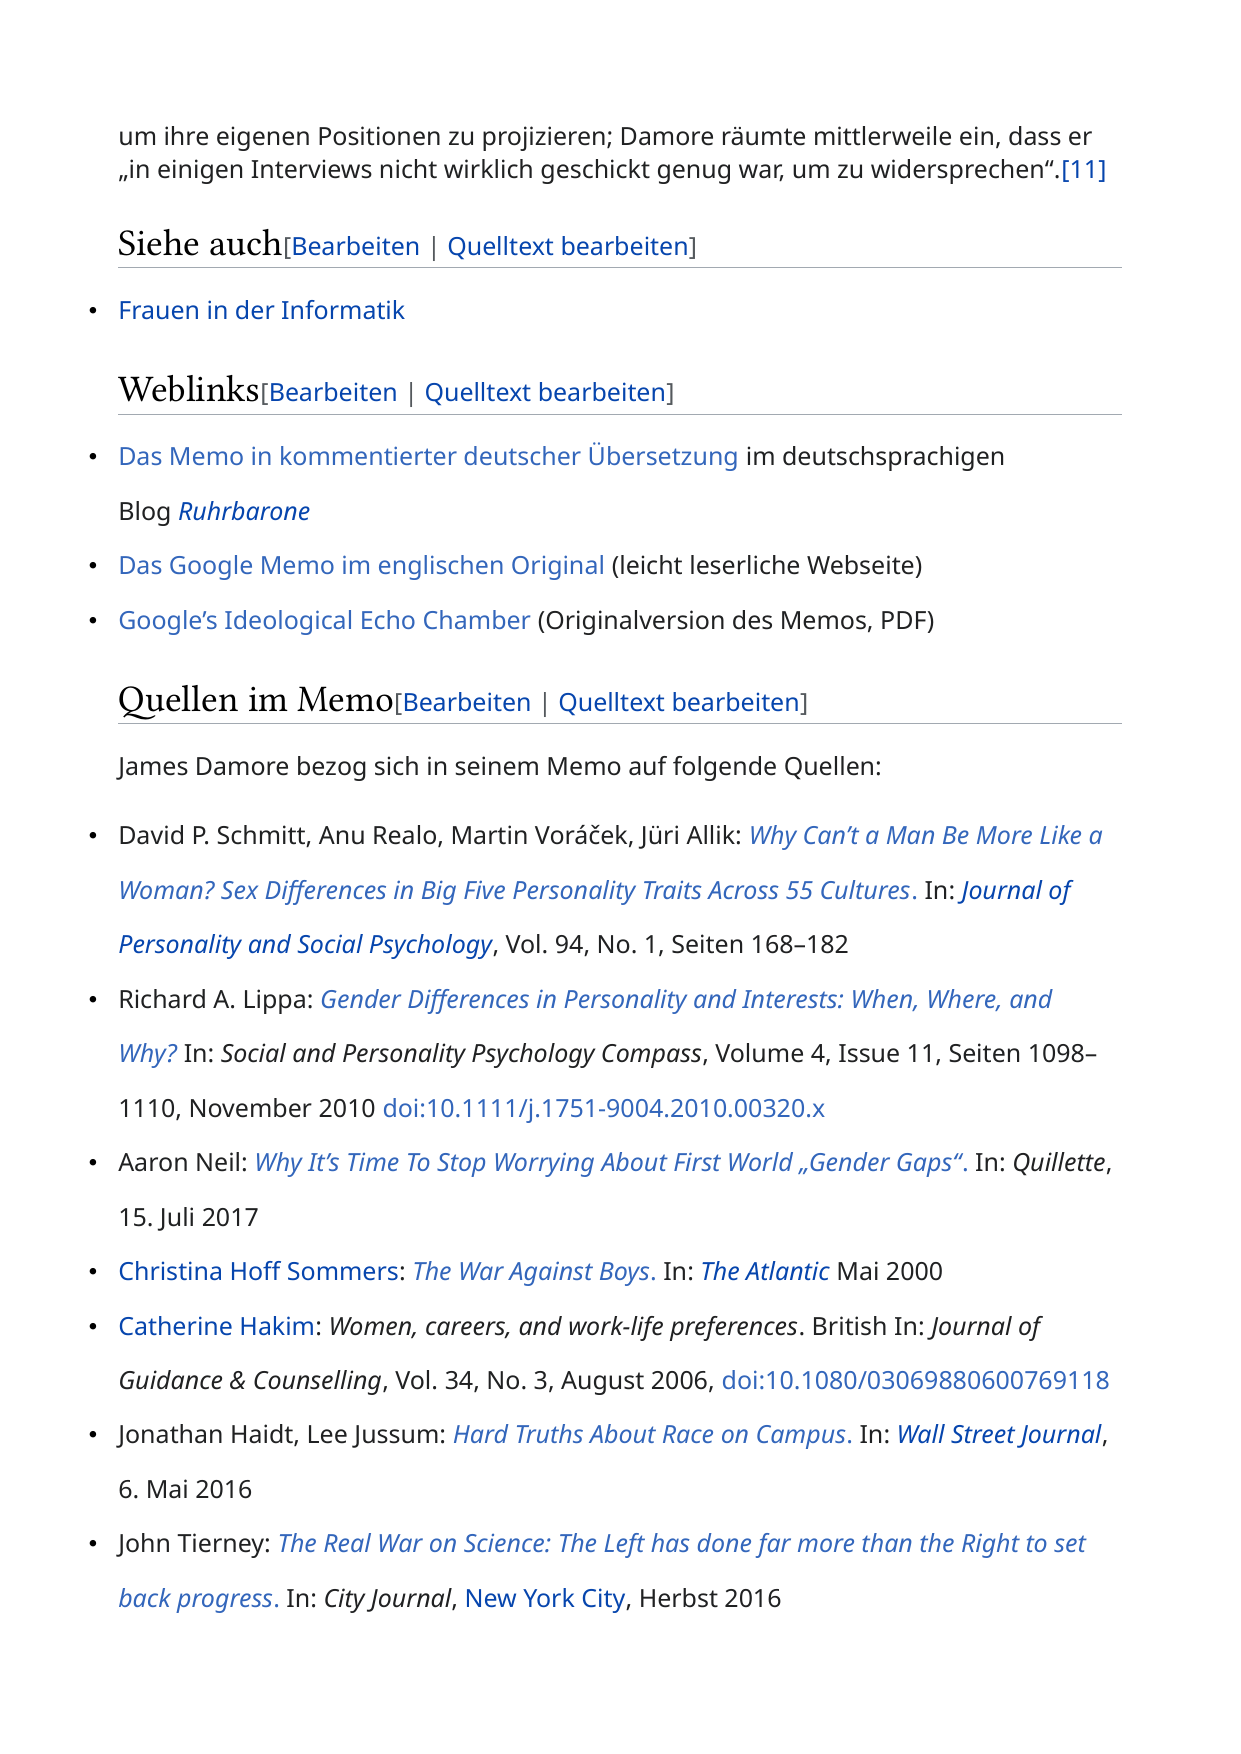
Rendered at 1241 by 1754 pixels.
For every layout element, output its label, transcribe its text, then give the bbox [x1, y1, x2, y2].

list Google’s Ideological Echo Chamber (Originalversion des Memos, PDF) [118, 602, 1122, 637]
subtitle Weblinks[Bearbeiten | Quelltext bearbeiten] [118, 368, 1122, 414]
list Aaron Neil: Why It’s Time To Stop Worrying About First World „Gender Gaps“. In: Quillette, 15. Juli 2017 [118, 1145, 1122, 1233]
list Christina Hoff Sommers: The War Against Boys. In: The Atlantic Mai 2000 [118, 1254, 1122, 1288]
subtitle Siehe auch[Bearbeiten | Quelltext bearbeiten] [118, 222, 1122, 267]
list John Tierney: The Real War on Science: The Left has done far more than the Right to set back progress. In: City Journal, New York City, Herbst 2016 [118, 1526, 1122, 1615]
list Das Google Memo im englischen Original (leicht leserliche Webseite) [118, 548, 1122, 582]
list David P. Schmitt, Anu Realo, Martin Voráček, Jüri Allik: Why Can’t a Man Be More Like a Woman? Sex Differences in Big Five Personality Traits Across 55 Cultures. In: Journal of Personality and Social Psychology, Vol. 94, No. 1, Seiten 168–182 [118, 818, 1122, 961]
text um ihre eigenen Positionen zu projizieren; Damore räumte mittlerweile ein, dass er „in einigen Interviews nicht wirklich geschickt genug war, um zu widersprechen“.[11] [118, 118, 1122, 186]
list Catherine Hakim: Women, careers, and work-life preferences. British In: Journal of Guidance & Counselling, Vol. 34, No. 3, August 2006, doi:10.1080/03069880600769118 [118, 1308, 1122, 1397]
list Das Memo in kommentierter deutscher Übersetzung im deutschsprachigen Blog Ruhrbarone [118, 439, 1122, 528]
list Jonathan Haidt, Lee Jussum: Hard Truths About Race on Campus. In: Wall Street Journal, 6. Mai 2016 [118, 1417, 1122, 1506]
list Frauen in der Informatik [118, 293, 1122, 327]
text James Damore bezog sich in seinem Memo auf folgende Quellen: [118, 749, 1122, 783]
subtitle Quellen im Memo[Bearbeiten | Quelltext bearbeiten] [118, 678, 1122, 723]
list Richard A. Lippa: Gender Differences in Personality and Interests: When, Where, and Why? In: Social and Personality Psychology Compass, Volume 4, Issue 11, Seiten 1098–1110, November 2010 doi:10.1111/j.1751-9004.2010.00320.x [118, 981, 1122, 1124]
